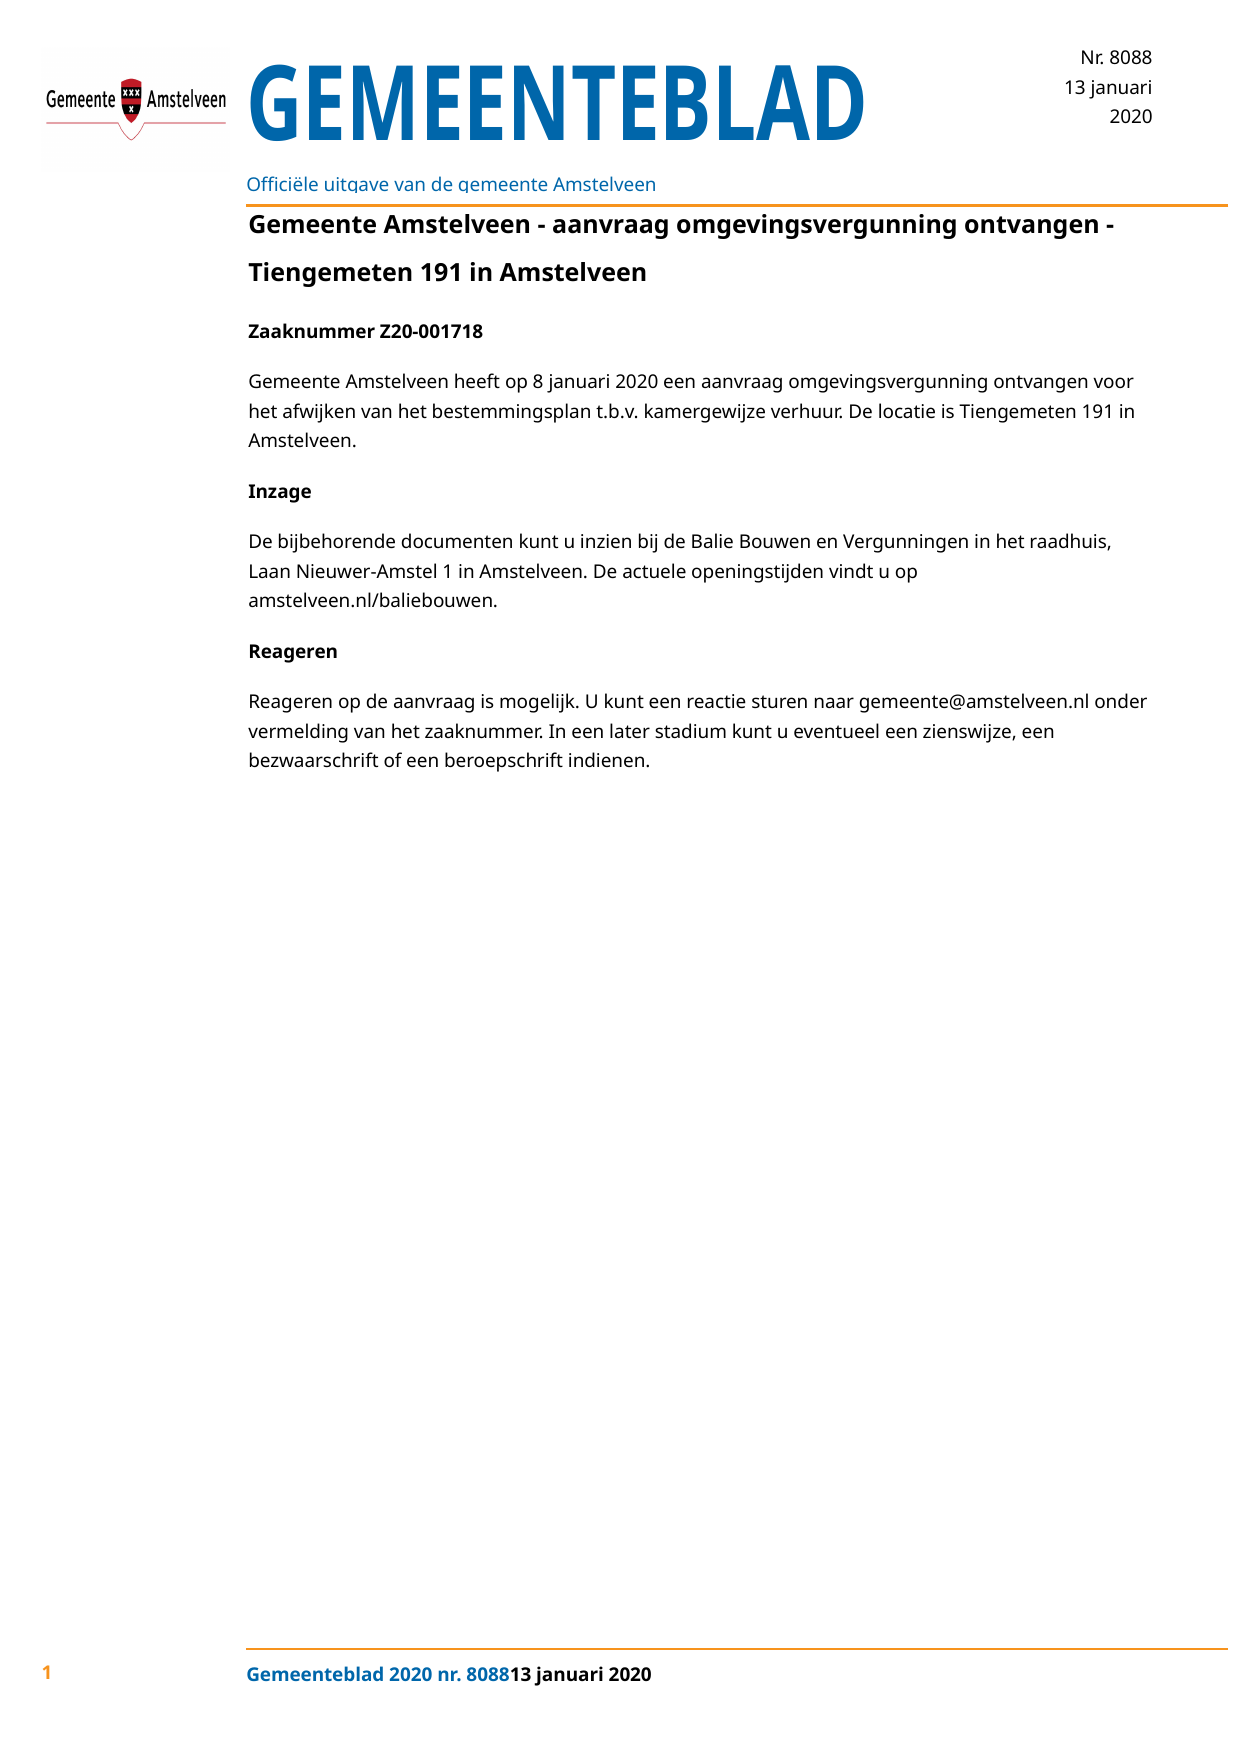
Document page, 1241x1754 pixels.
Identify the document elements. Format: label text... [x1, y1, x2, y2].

text Gemeente Amstelveen heeft op 8 januari 2020 een aanvraag omgevingsvergunning ontvangen voor het afwijken van het bestemmingsplan t.b.v. kamergewijze verhuur. De locatie is Tiengemeten 191 in Amstelveen. [248, 368, 1152, 453]
text Reageren op de aanvraag is mogelijk. U kunt een reactie sturen naar gemeente@amstelveen.nl onder vermelding van het zaaknummer. In een later stadium kunt u eventueel een zienswijze, een bezwaarschrift of een beroepschrift indienen. [248, 688, 1152, 773]
text Gemeente Amstelveen - aanvraag omgevingsvergunning ontvangen - Tiengemeten 191 in Amstelveen [248, 207, 1152, 288]
text Zaaknummer Z20-001718 [248, 318, 1152, 344]
text Reageren [248, 638, 1152, 664]
text Inzage [248, 478, 1152, 504]
picture [41, 47, 231, 172]
text De bijbehorende documenten kunt u inzien bij de Balie Bouwen en Vergunningen in het raadhuis, Laan Nieuwer-Amstel 1 in Amstelveen. De actuele openingstijden vindt u op amstelveen.nl/baliebouwen. [248, 528, 1152, 613]
